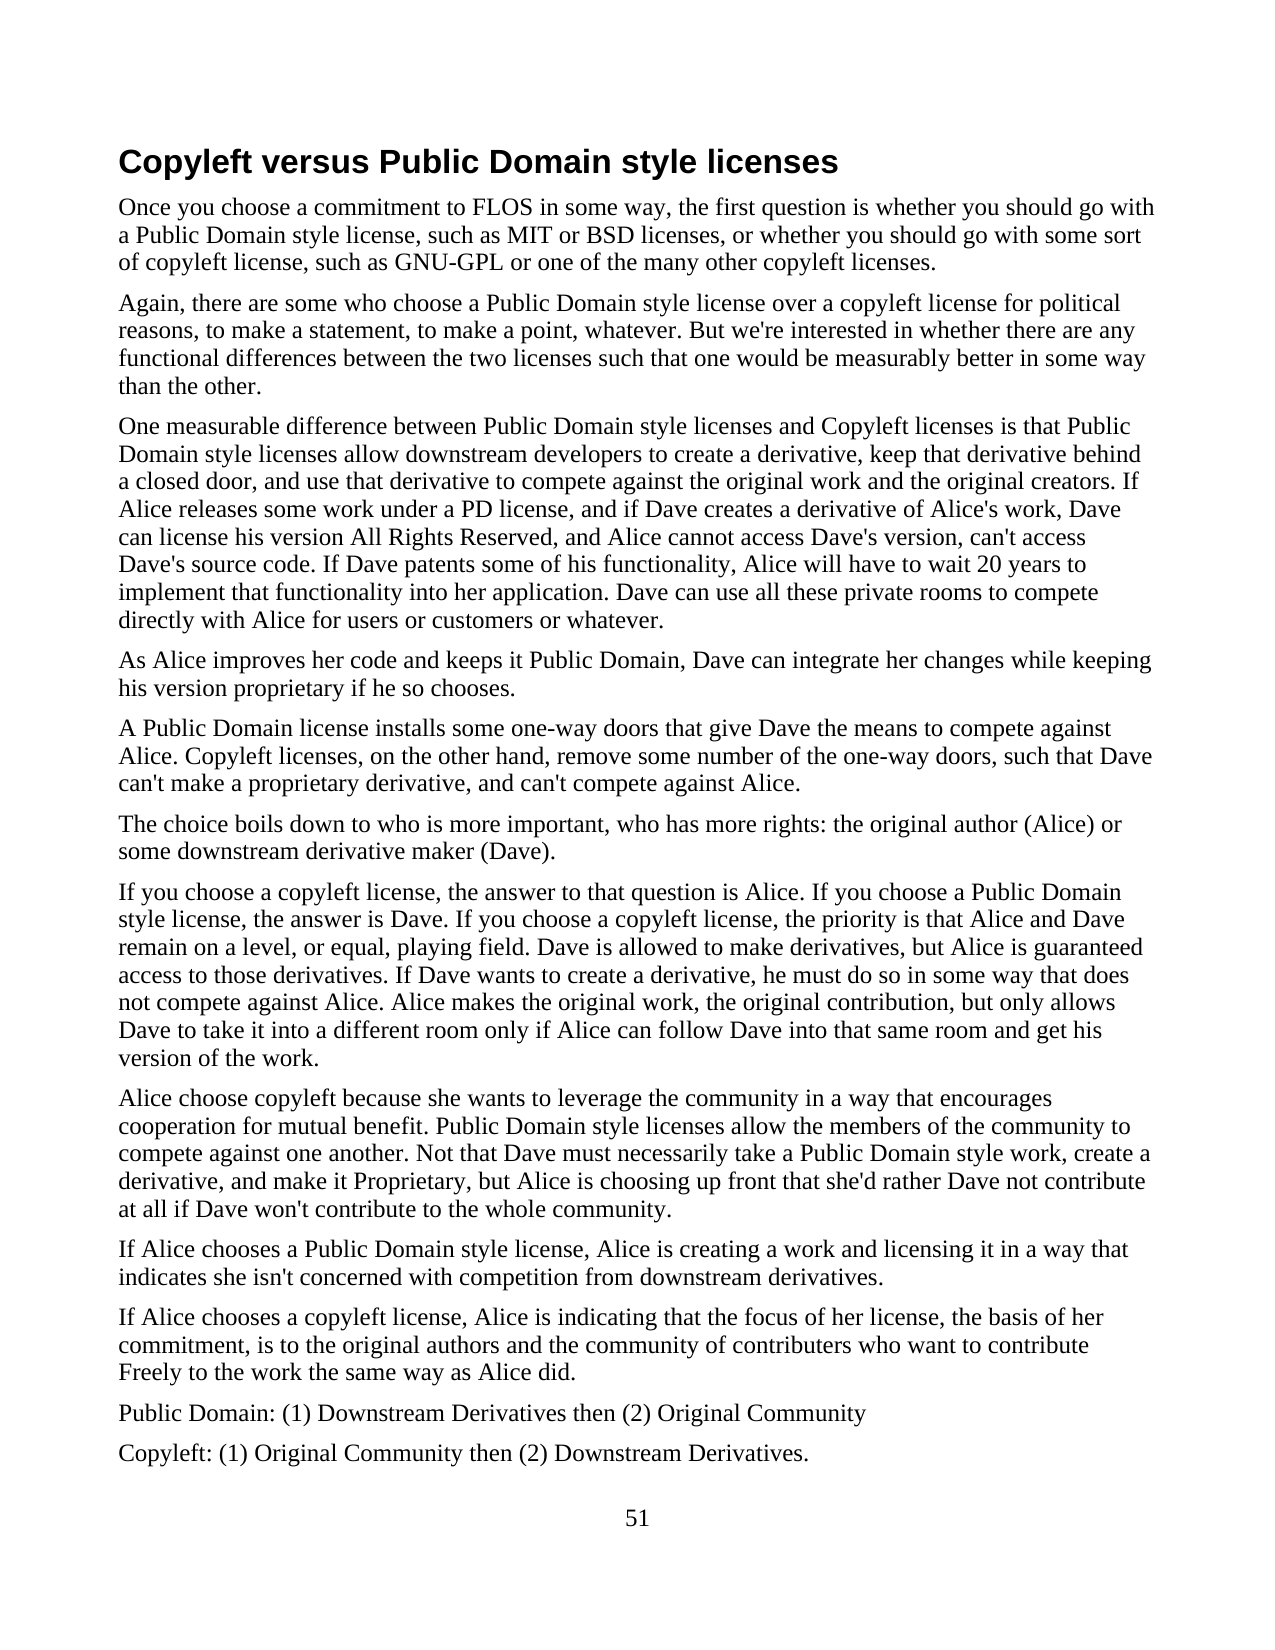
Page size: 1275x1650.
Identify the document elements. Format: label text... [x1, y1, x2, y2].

text One measurable difference between Public Domain style licenses and Copyleft licenses is that Public Domain style licenses allow downstream developers to create a derivative, keep that derivative behind a closed door, and use that derivative to compete against the original work and the original creators. If Alice releases some work under a PD license, and if Dave creates a derivative of Alice's work, Dave can license his version All Rights Reserved, and Alice cannot access Dave's version, can't access Dave's source code. If Dave patents some of his functionality, Alice will have to wait 20 years to implement that functionality into her application. Dave can use all these private rooms to compete directly with Alice for users or customers or whatever. [118, 412, 1157, 634]
text Public Domain: (1) Downstream Derivatives then (2) Original Community [118, 1399, 1157, 1426]
text Copyleft: (1) Original Community then (2) Downstream Derivatives. [118, 1439, 1157, 1467]
subtitle Copyleft versus Public Domain style licenses [118, 143, 1157, 181]
text If you choose a copyleft license, the answer to that question is Alice. If you choose a Public Domain style license, the answer is Dave. If you choose a copyleft license, the priority is that Alice and Dave remain on a level, or equal, playing field. Dave is allowed to make derivatives, but Alice is guaranteed access to those derivatives. If Dave wants to create a derivative, he must do so in some way that does not compete against Alice. Alice makes the original work, the original contribution, but only allows Dave to take it into a different room only if Alice can follow Dave into that same room and get his version of the work. [118, 878, 1157, 1072]
text If Alice chooses a copyleft license, Alice is indicating that the focus of her license, the basis of her commitment, is to the original authors and the community of contributers who want to contribute Freely to the work the same way as Alice did. [118, 1303, 1157, 1386]
text Again, there are some who choose a Public Domain style license over a copyleft license for political reasons, to make a statement, to make a point, whatever. But we're interested in whether there are any functional differences between the two licenses such that one would be measurably better in some way than the other. [118, 289, 1157, 399]
text As Alice improves her code and keeps it Public Domain, Dave can integrate her changes while keeping his version proprietary if he so chooses. [118, 646, 1157, 702]
text If Alice chooses a Public Domain style license, Alice is creating a work and licensing it in a way that indicates she isn't concerned with competition from downstream derivatives. [118, 1235, 1157, 1291]
text The choice boils down to who is more important, who has more rights: the original author (Alice) or some downstream derivative maker (Dave). [118, 810, 1157, 865]
text Alice choose copyleft because she wants to leverage the community in a way that encourages cooperation for mutual benefit. Public Domain style licenses allow the members of the community to compete against one another. Not that Dave must necessarily take a Public Domain style work, create a derivative, and make it Proprietary, but Alice is choosing up front that she'd rather Dave not contribute at all if Dave won't contribute to the whole community. [118, 1084, 1157, 1223]
text A Public Domain license installs some one-way doors that give Dave the means to compete against Alice. Copyleft licenses, on the other hand, remove some number of the one-way doors, such that Dave can't make a proprietary derivative, and can't compete against Alice. [118, 714, 1157, 797]
text Once you choose a commitment to FLOS in some way, the first question is whether you should go with a Public Domain style license, such as MIT or BSD licenses, or whether you should go with some sort of copyleft license, such as GNU-GPL or one of the many other copyleft licenses. [118, 193, 1157, 276]
